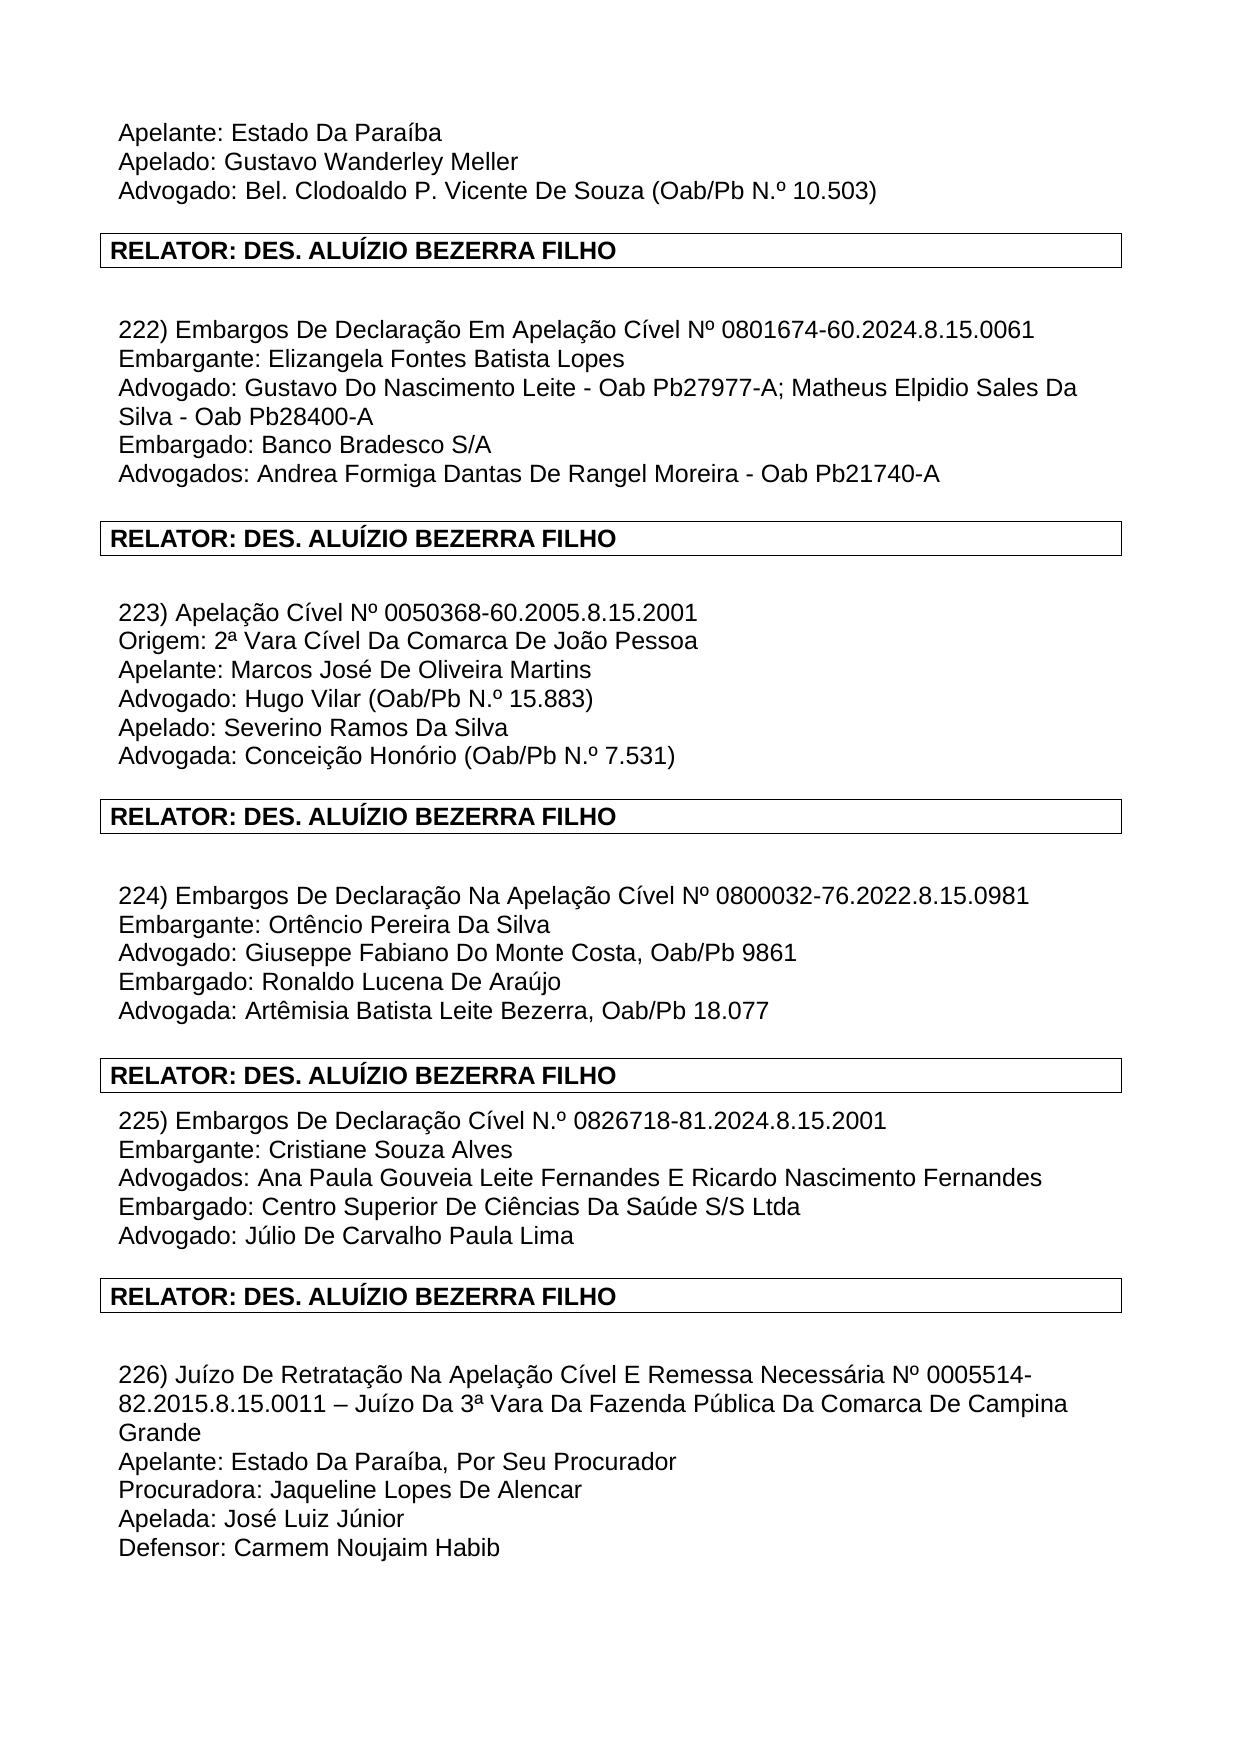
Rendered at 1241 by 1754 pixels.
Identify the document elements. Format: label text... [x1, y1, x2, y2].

text Advogados: Ana Paula Gouveia Leite Fernandes E Ricardo Nascimento Fernandes [118, 1163, 1122, 1192]
text 224) Embargos De Declaração Na Apelação Cível Nº 0800032-76.2022.8.15.0981 [118, 881, 1122, 910]
text RELATOR: DES. ALUÍZIO BEZERRA FILHO [101, 800, 1121, 833]
text Advogada: Conceição Honório (Oab/Pb N.º 7.531) [118, 741, 1122, 770]
text 223) Apelação Cível Nº 0050368-60.2005.8.15.2001 [118, 569, 1122, 626]
text Advogado: Hugo Vilar (Oab/Pb N.º 15.883) [118, 684, 1122, 713]
text Advogado: Júlio De Carvalho Paula Lima [118, 1221, 1122, 1249]
text Embargante: Ortêncio Pereira Da Silva [118, 910, 1122, 938]
text Apelada: José Luiz Júnior [118, 1504, 1122, 1533]
text Embargado: Banco Bradesco S/A [118, 430, 1122, 459]
text Advogado: Gustavo Do Nascimento Leite - Oab Pb27977-A; Matheus Elpidio Sales Da Silva - Oab Pb28400-A [118, 373, 1122, 430]
text Apelante: Estado Da Paraíba, Por Seu Procurador [118, 1447, 1122, 1475]
text Defensor: Carmem Noujaim Habib [118, 1533, 1122, 1562]
text Apelado: Gustavo Wanderley Meller [118, 147, 1122, 176]
text 225) Embargos De Declaração Cível N.º 0826718-81.2024.8.15.2001 [118, 1106, 1122, 1134]
text Advogada: Artêmisia Batista Leite Bezerra, Oab/Pb 18.077 [118, 996, 1122, 1025]
text Embargado: Ronaldo Lucena De Araújo [118, 967, 1122, 996]
text Procuradora: Jaqueline Lopes De Alencar [118, 1475, 1122, 1504]
text Embargado: Centro Superior De Ciências Da Saúde S/S Ltda [118, 1192, 1122, 1221]
text 222) Embargos De Declaração Em Apelação Cível Nº 0801674-60.2024.8.15.0061 [118, 315, 1122, 344]
text RELATOR: DES. ALUÍZIO BEZERRA FILHO [101, 1059, 1121, 1092]
text Apelante: Marcos José De Oliveira Martins [118, 655, 1122, 684]
text Embargante: Elizangela Fontes Batista Lopes [118, 344, 1122, 373]
text Origem: 2ª Vara Cível Da Comarca De João Pessoa [118, 626, 1033, 655]
text Advogado: Bel. Clodoaldo P. Vicente De Souza (Oab/Pb N.º 10.503) [118, 176, 1122, 204]
text RELATOR: DES. ALUÍZIO BEZERRA FILHO [101, 522, 1121, 555]
text Advogados: Andrea Formiga Dantas De Rangel Moreira - Oab Pb21740-A [118, 459, 1122, 488]
text 226) Juízo De Retratação Na Apelação Cível E Remessa Necessária Nº 0005514-82.2015.8.15.0011 – Juízo Da 3ª Vara Da Fazenda Pública Da Comarca De Campina Grande [118, 1360, 1122, 1447]
text RELATOR: DES. ALUÍZIO BEZERRA FILHO [101, 1279, 1121, 1312]
text Apelado: Severino Ramos Da Silva [118, 713, 1122, 741]
text Apelante: Estado Da Paraíba [118, 118, 1122, 147]
text Embargante: Cristiane Souza Alves [118, 1134, 1122, 1163]
text RELATOR: DES. ALUÍZIO BEZERRA FILHO [101, 234, 1121, 267]
text Advogado: Giuseppe Fabiano Do Monte Costa, Oab/Pb 9861 [118, 938, 1122, 967]
